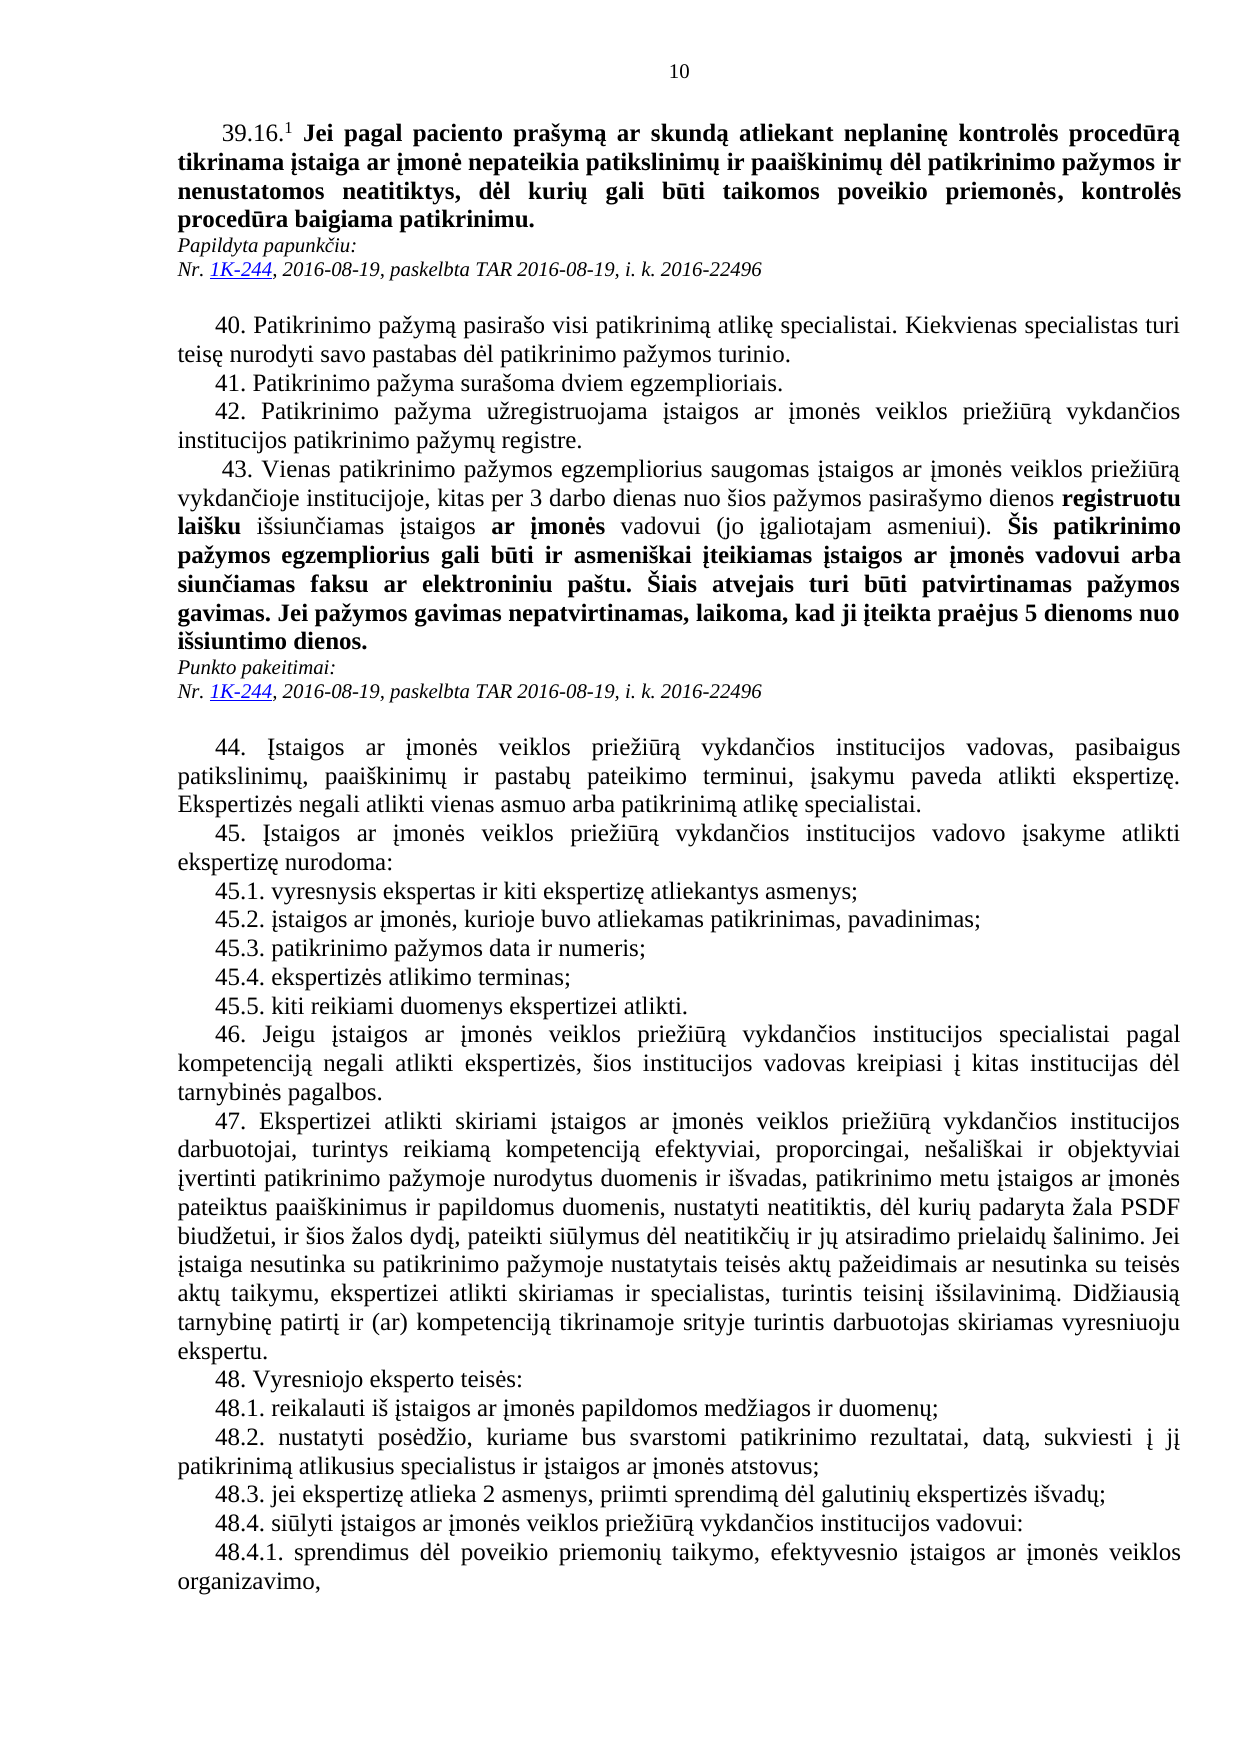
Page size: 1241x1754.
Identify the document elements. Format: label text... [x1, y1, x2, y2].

text 48. Vyresniojo eksperto teisės: [177, 1364, 1181, 1393]
text 45.5. kiti reikiami duomenys ekspertizei atlikti. [177, 991, 1181, 1019]
text 39.16.1 Jei pagal paciento prašymą ar skundą atliekant neplaninę kontrolės procedūrą tikrinama įstaiga ar įmonė nepateikia patikslinimų ir paaiškinimų dėl patikrinimo pažymos ir nenustatomos neatitiktys, dėl kurių gali būti taikomos poveikio priemonės, kontrolės procedūra baigiama patikrinimu. [177, 118, 1181, 233]
text 45.2. įstaigos ar įmonės, kurioje buvo atliekamas patikrinimas, pavadinimas; [177, 904, 1181, 933]
text 44. Įstaigos ar įmonės veiklos priežiūrą vykdančios institucijos vadovas, pasibaigus patikslinimų, paaiškinimų ir pastabų pateikimo terminui, įsakymu paveda atlikti ekspertizę. Ekspertizės negali atlikti vienas asmuo arba patikrinimą atlikę specialistai. [177, 732, 1181, 818]
text 48.4. siūlyti įstaigos ar įmonės veiklos priežiūrą vykdančios institucijos vadovui: [177, 1508, 1181, 1537]
text 48.1. reikalauti iš įstaigos ar įmonės papildomos medžiagos ir duomenų; [177, 1393, 1181, 1422]
text 48.2. nustatyti posėdžio, kuriame bus svarstomi patikrinimo rezultatai, datą, sukviesti į jį patikrinimą atlikusius specialistus ir įstaigos ar įmonės atstovus; [177, 1422, 1181, 1479]
text 48.4.1. sprendimus dėl poveikio priemonių taikymo, efektyvesnio įstaigos ar įmonės veiklos organizavimo, [177, 1537, 1181, 1594]
text 45. Įstaigos ar įmonės veiklos priežiūrą vykdančios institucijos vadovo įsakyme atlikti ekspertizę nurodoma: [177, 818, 1181, 876]
text 40. Patikrinimo pažymą pasirašo visi patikrinimą atlikę specialistai. Kiekvienas specialistas turi teisę nurodyti savo pastabas dėl patikrinimo pažymos turinio. [177, 310, 1181, 368]
text 45.3. patikrinimo pažymos data ir numeris; [177, 933, 1181, 962]
text 48.3. jei ekspertizę atlieka 2 asmenys, priimti sprendimą dėl galutinių ekspertizės išvadų; [177, 1479, 1181, 1508]
text 45.1. vyresnysis ekspertas ir kiti ekspertizę atliekantys asmenys; [177, 876, 1181, 904]
text 41. Patikrinimo pažyma surašoma dviem egzemplioriais. [177, 368, 1181, 396]
text 45.4. ekspertizės atlikimo terminas; [177, 962, 1181, 991]
text Nr. 1K-244, 2016-08-19, paskelbta TAR 2016-08-19, i. k. 2016-22496 [177, 679, 1181, 703]
text 47. Ekspertizei atlikti skiriami įstaigos ar įmonės veiklos priežiūrą vykdančios institucijos darbuotojai, turintys reikiamą kompetenciją efektyviai, proporcingai, nešališkai ir objektyviai įvertinti patikrinimo pažymoje nurodytus duomenis ir išvadas, patikrinimo metu įstaigos ar įmonės pateiktus paaiškinimus ir papildomus duomenis, nustatyti neatitiktis, dėl kurių padaryta žala PSDF biudžetui, ir šios žalos dydį, pateikti siūlymus dėl neatitikčių ir jų atsiradimo prielaidų šalinimo. Jei įstaiga nesutinka su patikrinimo pažymoje nustatytais teisės aktų pažeidimais ar nesutinka su teisės aktų taikymu, ekspertizei atlikti skiriamas ir specialistas, turintis teisinį išsilavinimą. Didžiausią tarnybinę patirtį ir (ar) kompetenciją tikrinamoje srityje turintis darbuotojas skiriamas vyresniuoju ekspertu. [177, 1106, 1181, 1364]
text Papildyta papunkčiu: [177, 233, 1181, 257]
text 43. Vienas patikrinimo pažymos egzempliorius saugomas įstaigos ar įmonės veiklos priežiūrą vykdančioje institucijoje, kitas per 3 darbo dienas nuo šios pažymos pasirašymo dienos registruotu laišku išsiunčiamas įstaigos ar įmonės vadovui (jo įgaliotajam asmeniui). Šis patikrinimo pažymos egzempliorius gali būti ir asmeniškai įteikiamas įstaigos ar įmonės vadovui arba siunčiamas faksu ar elektroniniu paštu. Šiais atvejais turi būti patvirtinamas pažymos gavimas. Jei pažymos gavimas nepatvirtinamas, laikoma, kad ji įteikta praėjus 5 dienoms nuo išsiuntimo dienos. [177, 454, 1181, 655]
text 42. Patikrinimo pažyma užregistruojama įstaigos ar įmonės veiklos priežiūrą vykdančios institucijos patikrinimo pažymų registre. [177, 396, 1181, 454]
text Nr. 1K-244, 2016-08-19, paskelbta TAR 2016-08-19, i. k. 2016-22496 [177, 257, 1181, 281]
text 46. Jeigu įstaigos ar įmonės veiklos priežiūrą vykdančios institucijos specialistai pagal kompetenciją negali atlikti ekspertizės, šios institucijos vadovas kreipiasi į kitas institucijas dėl tarnybinės pagalbos. [177, 1019, 1181, 1106]
text Punkto pakeitimai: [177, 655, 1181, 679]
